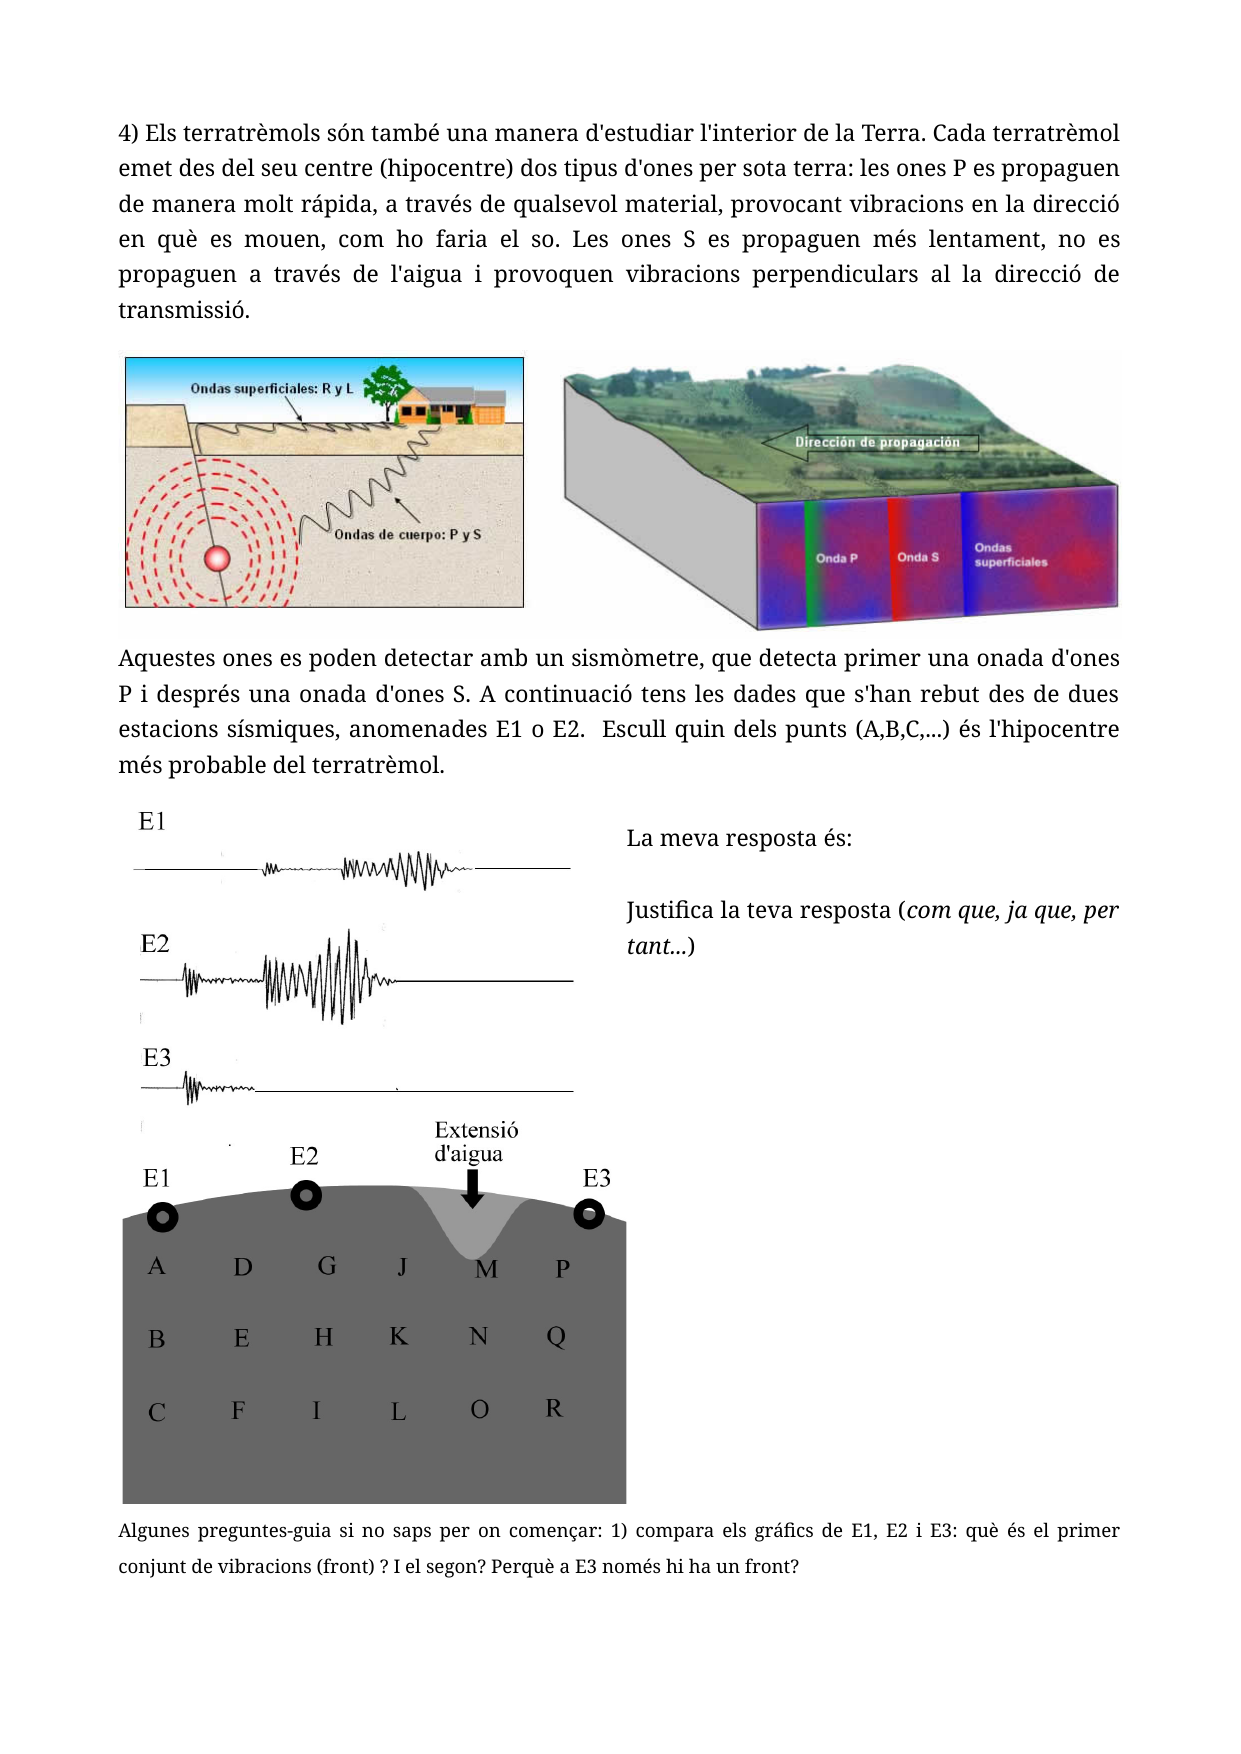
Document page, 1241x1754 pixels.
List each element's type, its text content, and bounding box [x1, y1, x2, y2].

text Justifica la teva resposta (com que, ja que, per tant...) [627, 891, 1122, 961]
text La meva resposta és: [627, 818, 1122, 853]
text 4) Els terratrèmols són també una manera d'estudiar l'interior de la Terra. Cada terratrèmol emet des del seu centre (hipocentre) dos tipus d'ones per sota terra: les ones P es propaguen de manera molt rápida, a través de qualsevol material, provocant vibracions en la direcció en què es mouen, com ho faria el so. Les ones S es propaguen més lentament, no es propaguen a través de l'aigua i provoquen vibracions perpendiculars al la direcció de transmissió. [118, 113, 1122, 325]
picture [122, 792, 627, 1504]
text Aquestes ones es poden detectar amb un sismòmetre, que detecta primer una onada d'ones P i després una onada d'ones S. A continuació tens les dades que s'han rebut des de dues estacions sísmiques, anomenades E1 o E2. Escull quin dels punts (A,B,C,...) és l'hipocentre més probable del terratrèmol. [118, 639, 1122, 780]
text Algunes preguntes-guia si no saps per on començar: 1) compara els gráfics de E1, E2 i E3: què és el primer conjunt de vibracions (front) ? I el segon? Perquè a E3 només hi ha un front? [118, 1509, 1122, 1580]
picture [118, 350, 1123, 639]
